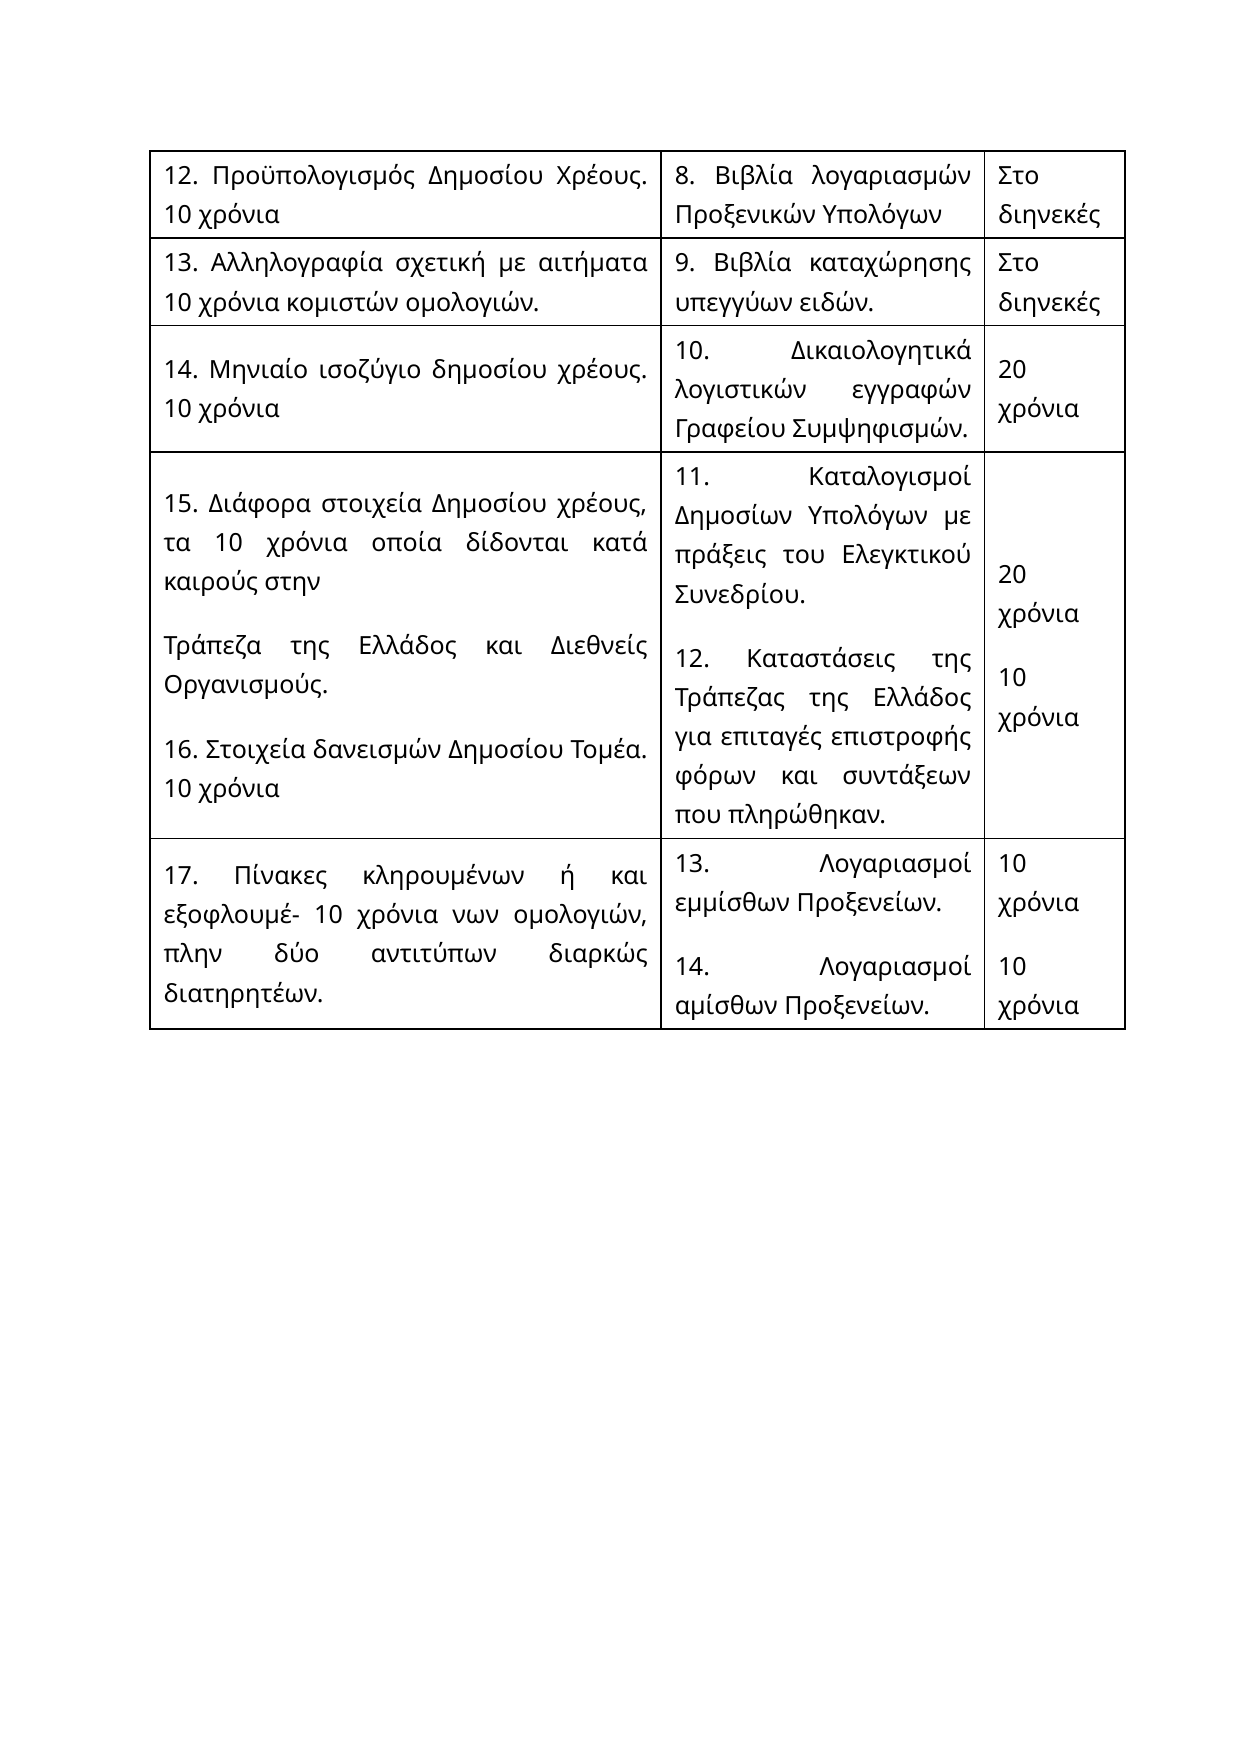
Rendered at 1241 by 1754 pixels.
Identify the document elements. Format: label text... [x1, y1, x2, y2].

table_cell 13. Αλληλογραφία σχετική με αιτήματα 10 χρόνια κομιστών ομολογιών. [151, 239, 660, 324]
table_cell Στο διηνεκές [985, 239, 1124, 324]
table_cell 10 χρόνια 10 χρόνια [985, 839, 1124, 1028]
table_cell 10. Δικαιολογητικά λογιστικών εγγραφών Γραφείου Συμψηφισμών. [662, 326, 984, 451]
table_cell 17. Πίνακες κληρουμένων ή και εξοφλουμέ- 10 χρόνια νων ομολογιών, πλην δύο αντιτύπων διαρκώς διατηρητέων. [151, 839, 660, 1028]
table_cell 15. Διάφορα στοιχεία Δημοσίου χρέους, τα 10 χρόνια οποία δίδονται κατά καιρούς στην Τράπεζα της Ελλάδος και Διεθνείς Οργανισμούς. 16. Στοιχεία δανεισμών Δημοσίου Τομέα. 10 χρόνια [151, 453, 660, 837]
table_cell 9. Βιβλία καταχώρησης υπεγγύων ειδών. [662, 239, 984, 324]
table_cell Στο διηνεκές [985, 152, 1124, 237]
table_cell 8. Βιβλία λογαριασμών Προξενικών Υπολόγων [662, 152, 984, 237]
table_cell 20 χρόνια 10 χρόνια [985, 453, 1124, 837]
table_cell 11. Καταλογισμοί Δημοσίων Υπολόγων με πράξεις του Ελεγκτικού Συνεδρίου. 12. Καταστάσεις της Τράπεζας της Ελλάδος για επιταγές επιστροφής φόρων και συντάξεων που πληρώθηκαν. [662, 453, 984, 837]
table_cell 12. Προϋπολογισμός Δημοσίου Χρέους. 10 χρόνια [151, 152, 660, 237]
table_cell 20 χρόνια [985, 326, 1124, 451]
table_cell 14. Μηνιαίο ισοζύγιο δημοσίου χρέους. 10 χρόνια [151, 326, 660, 451]
table_cell 13. Λογαριασμοί εμμίσθων Προξενείων. 14. Λογαριασμοί αμίσθων Προξενείων. [662, 839, 984, 1028]
